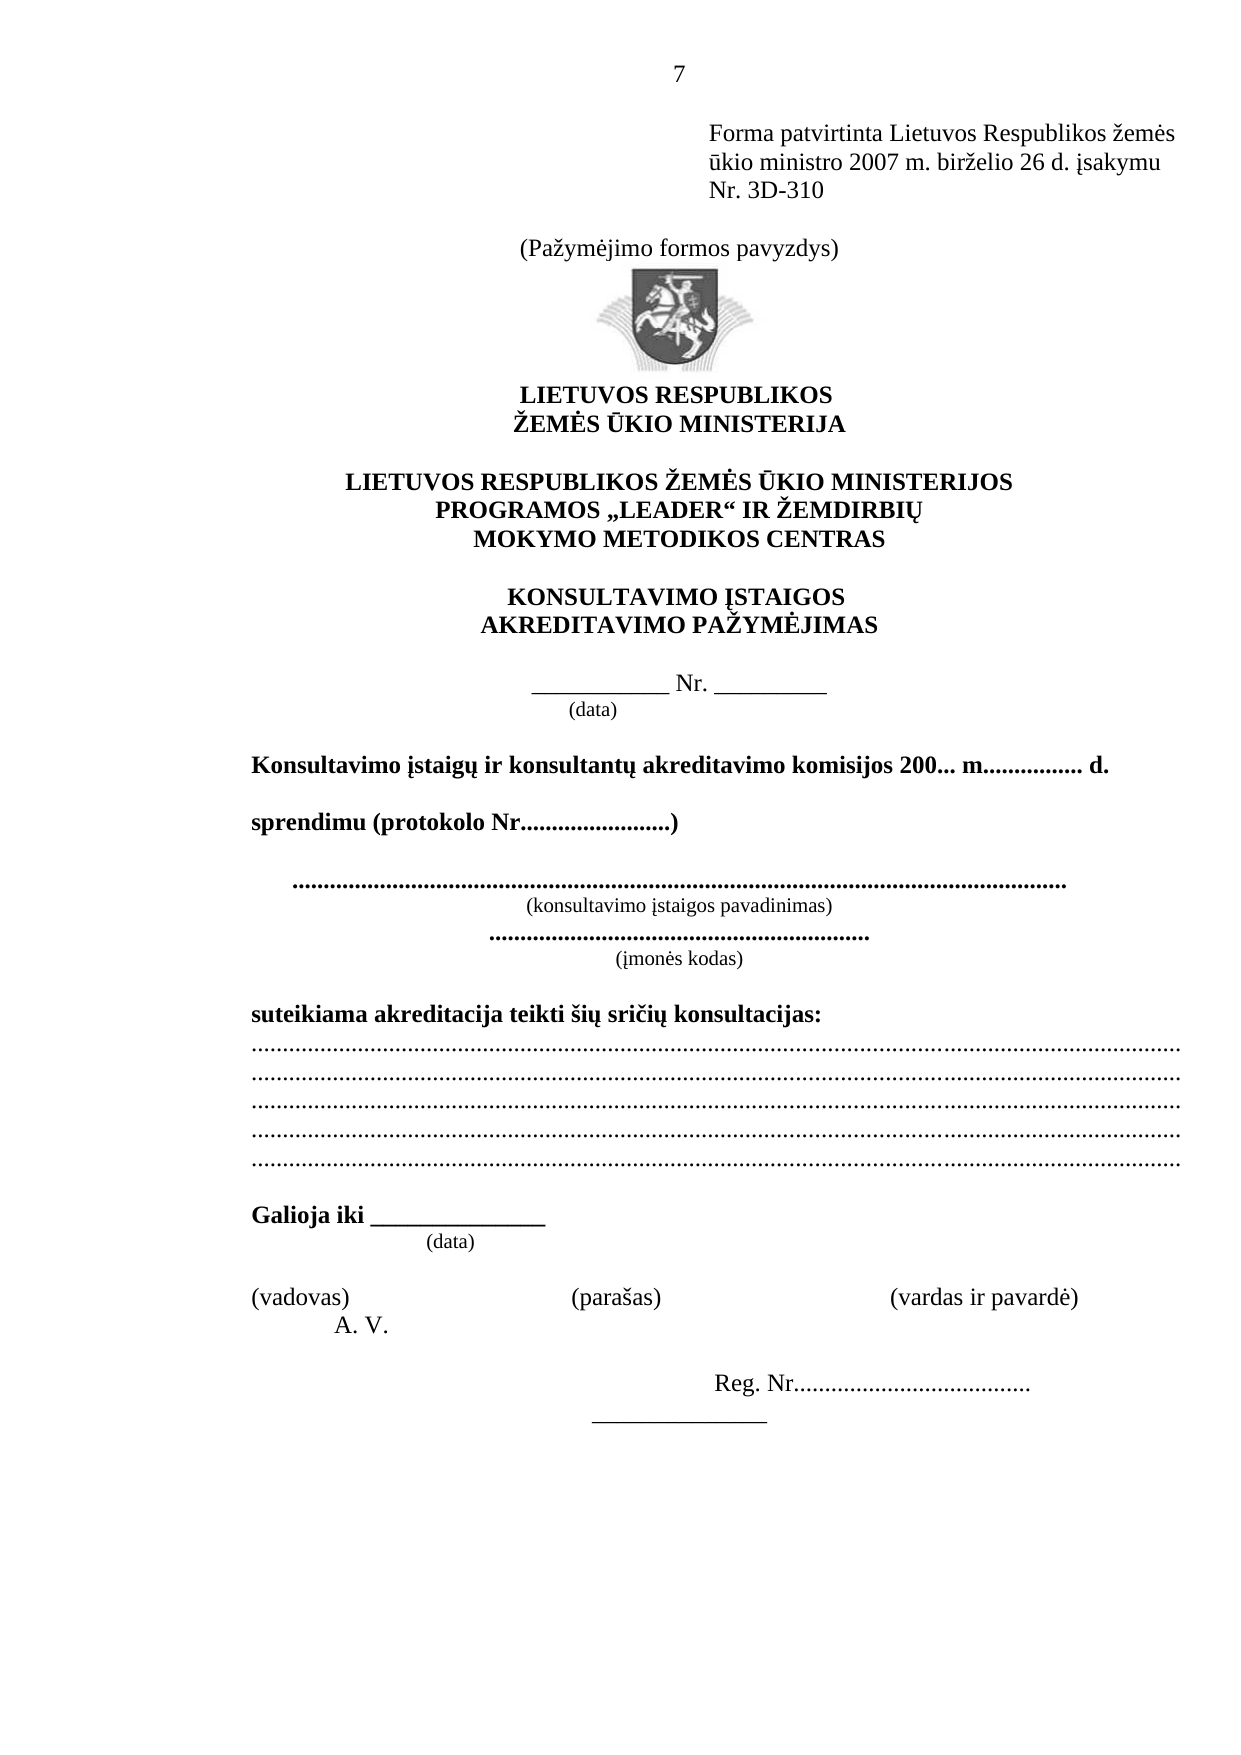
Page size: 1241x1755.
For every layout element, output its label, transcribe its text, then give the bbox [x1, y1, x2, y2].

text Nr. 3D-310 [177, 176, 1181, 204]
text ...................................... [177, 1114, 1181, 1143]
text MOKYMO METODIKOS CENTRAS [177, 524, 1181, 553]
text (Pažymėjimo formos pavyzdys) [177, 233, 1181, 262]
text ............................................................. [177, 917, 1181, 946]
text (data) [177, 697, 1181, 721]
text sprendimu (protokolo Nr........................) [177, 807, 1181, 836]
text Galioja iki [177, 1200, 1181, 1229]
text suteikiama akreditacija teikti šių sričių konsultacijas: [177, 999, 1181, 1028]
text LIETUVOS RESPUBLIKOS ŽEMĖS ŪKIO MINISTERIJOS [177, 467, 1181, 496]
text KONSULTAVIMO ĮSTAIGOS [177, 582, 1181, 611]
text LIETUVOS RESPUBLIKOS [177, 381, 1181, 409]
text Reg. Nr...................................... [177, 1368, 1181, 1397]
text ______________ [177, 1397, 1181, 1426]
text ...................................... [177, 1057, 1181, 1085]
text A. V. [177, 1311, 1181, 1339]
text Forma patvirtinta Lietuvos Respublikos žemės [177, 118, 1181, 147]
text ............................................................................................................................ [177, 865, 1181, 893]
text ...................................... [177, 1143, 1181, 1172]
text (data) [177, 1229, 1181, 1253]
text (konsultavimo įstaigos pavadinimas) [177, 893, 1181, 917]
text ___________ Nr. _________ [177, 668, 1181, 697]
text (vadovas) (parašas) (vardas ir pavardė) [177, 1282, 1181, 1311]
text ...................................... [177, 1028, 1181, 1057]
text PROGRAMOS „LEADER“ IR ŽEMDIRBIŲ [177, 496, 1181, 524]
text ...................................... [177, 1085, 1181, 1114]
text (įmonės kodas) [177, 946, 1181, 970]
text ūkio ministro 2007 m. birželio 26 d. įsakymu [177, 147, 1181, 176]
text ŽEMĖS ŪKIO MINISTERIJA [177, 409, 1181, 438]
text Konsultavimo įstaigų ir konsultantų akreditavimo komisijos 200... m................ d. [177, 750, 1181, 778]
text AKREDITAVIMO PAŽYMĖJIMAS [177, 611, 1181, 639]
